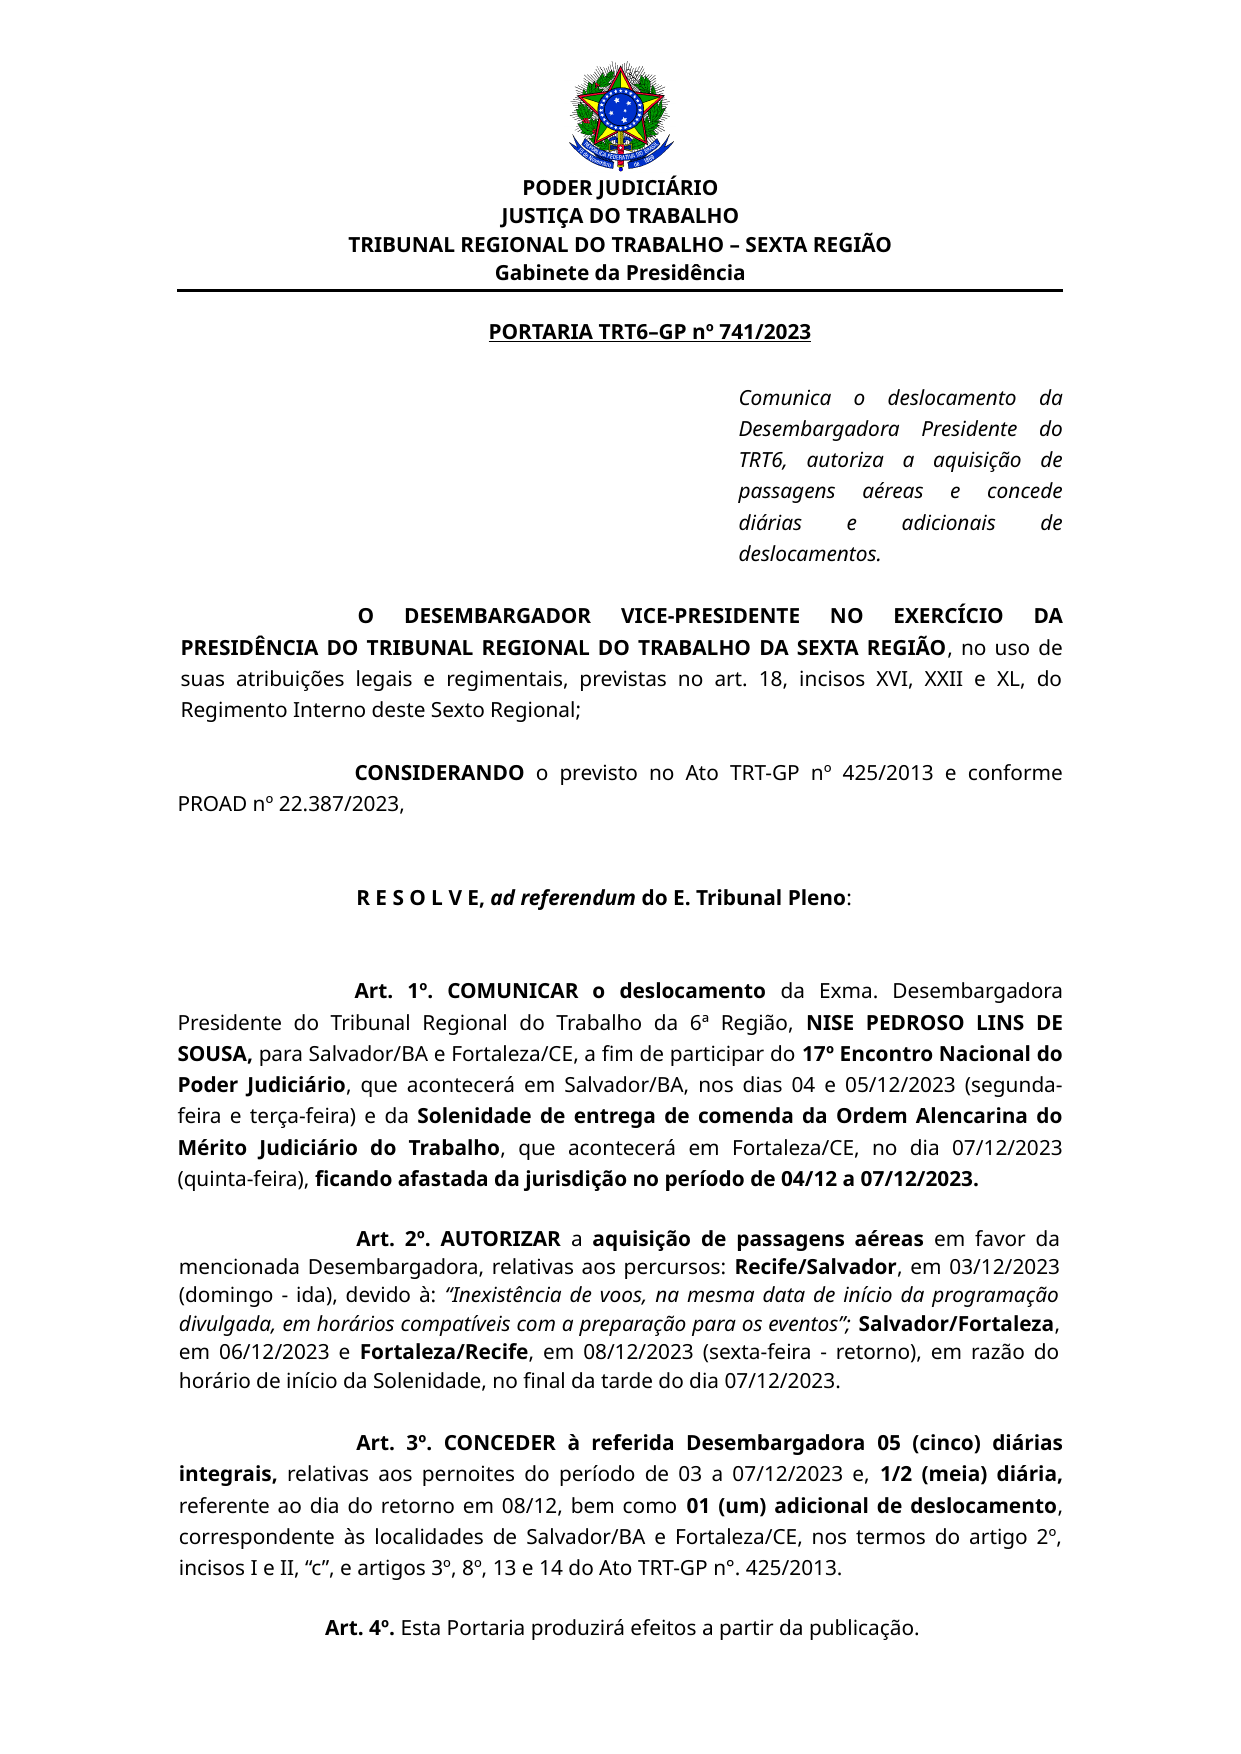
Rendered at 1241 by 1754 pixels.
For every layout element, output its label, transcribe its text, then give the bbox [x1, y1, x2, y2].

text Art. 2º. AUTORIZAR a aquisição de passagens aéreas em favor da mencionada Desembargadora, relativas aos percursos: Recife/Salvador, em 03/12/2023 (domingo - ida), devido à: “Inexistência de voos, na mesma data de início da programação divulgada, em horários compatíveis com a preparação para os eventos”; Salvador/Fortaleza, em 06/12/2023 e Fortaleza/Recife, em 08/12/2023 (sexta-feira - retorno), em razão do horário de início da Solenidade, no final da tarde do dia 07/12/2023. [179, 1224, 1060, 1394]
text Gabinete da Presidência [177, 258, 1063, 289]
text TRIBUNAL REGIONAL DO TRABALHO – SEXTA REGIÃO [177, 230, 1063, 258]
text Art. 1º. COMUNICAR o deslocamento da Exma. Desembargadora Presidente do Tribunal Regional do Trabalho da 6ª Região, NISE PEDROSO LINS DE SOUSA, para Salvador/BA e Fortaleza/CE, a fim de participar do 17º Encontro Nacional do Poder Judiciário, que acontecerá em Salvador/BA, nos dias 04 e 05/12/2023 (segunda-feira e terça-feira) e da Solenidade de entrega de comenda da Ordem Alencarina do Mérito Judiciário do Trabalho, que acontecerá em Fortaleza/CE, no dia 07/12/2023 (quinta-feira), ficando afastada da jurisdição no período de 04/12 a 07/12/2023. [177, 974, 1063, 1192]
text O DESEMBARGADOR VICE-PRESIDENTE NO EXERCÍCIO DA PRESIDÊNCIA DO TRIBUNAL REGIONAL DO TRABALHO DA SEXTA REGIÃO, no uso de suas atribuições legais e regimentais, previstas no art. 18, incisos XVI, XXII e XL, do Regimento Interno deste Sexto Regional; [180, 599, 1063, 724]
text Art. 3º. CONCEDER à referida Desembargadora 05 (cinco) diárias integrais, relativas aos pernoites do período de 03 a 07/12/2023 e, 1/2 (meia) diária, referente ao dia do retorno em 08/12, bem como 01 (um) adicional de deslocamento, correspondente às localidades de Salvador/BA e Fortaleza/CE, nos termos do artigo 2º, incisos I e II, “c”, e artigos 3º, 8º, 13 e 14 do Ato TRT-GP n°. 425/2013. [179, 1426, 1063, 1582]
text JUSTIÇA DO TRABALHO [177, 201, 1063, 230]
text PODER JUDICIÁRIO [177, 173, 1063, 201]
text CONSIDERANDO o previsto no Ato TRT-GP nº 425/2013 e conforme PROAD nº 22.387/2023, [177, 755, 1063, 817]
text Comunica o deslocamento da Desembargadora Presidente do TRT6, autoriza a aquisição de passagens aéreas e concede diárias e adicionais de deslocamentos. [738, 380, 1063, 567]
subtitle PORTARIA TRT6–GP nº 741/2023 [236, 317, 1063, 345]
picture [563, 59, 677, 173]
text R E S O L V E, ad referendum do E. Tribunal Pleno: [179, 880, 1063, 911]
text Art. 4º. Esta Portaria produzirá efeitos a partir da publicação. [177, 1613, 1063, 1641]
